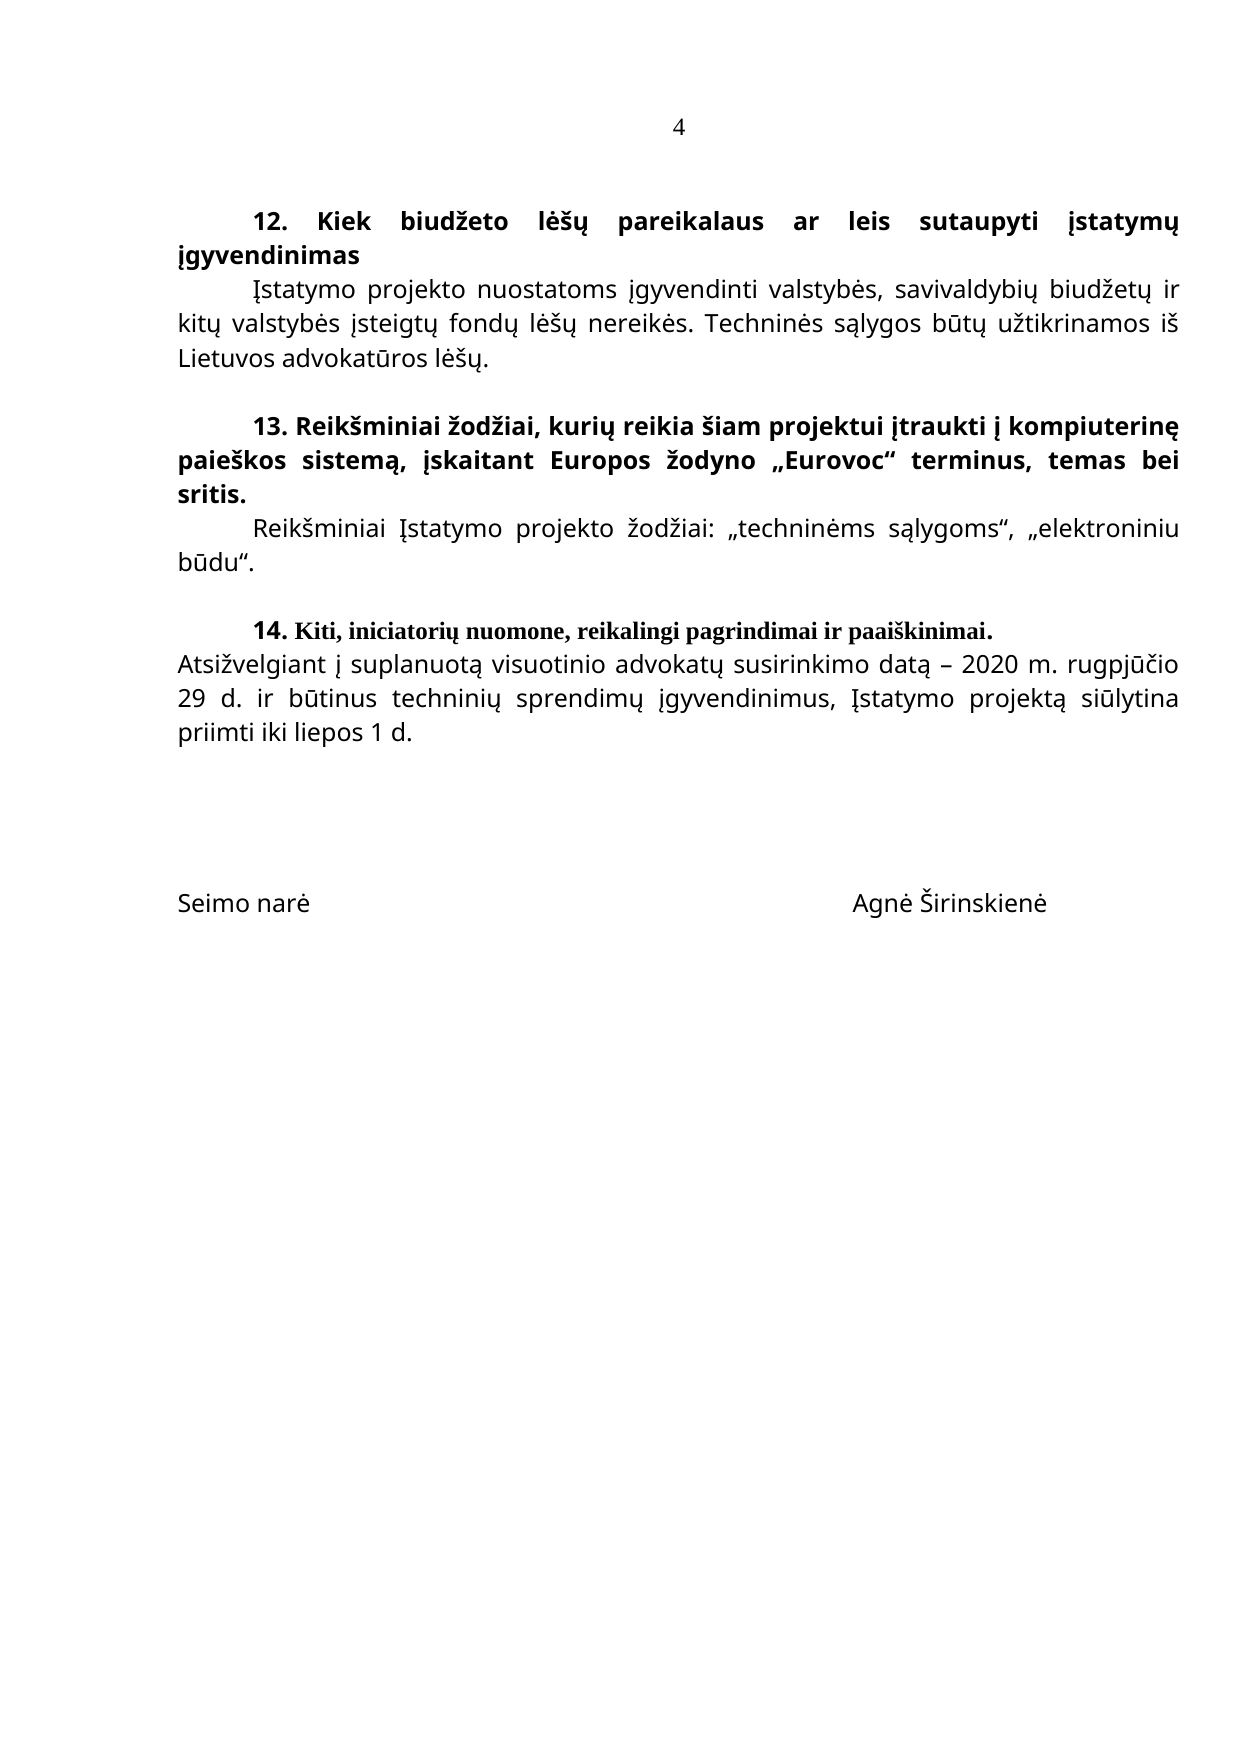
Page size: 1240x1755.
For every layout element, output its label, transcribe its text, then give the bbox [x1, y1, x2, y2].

text Seimo narė Agnė Širinskienė [177, 885, 1181, 919]
text 14. Kiti, iniciatorių nuomone, reikalingi pagrindimai ir paaiškinimai. [177, 613, 1181, 647]
text 12. Kiek biudžeto lėšų pareikalaus ar leis sutaupyti įstatymų įgyvendinimas [177, 204, 1181, 272]
text Atsižvelgiant į suplanuotą visuotinio advokatų susirinkimo datą – 2020 m. rugpjūčio 29 d. ir būtinus techninių sprendimų įgyvendinimus, Įstatymo projektą siūlytina priimti iki liepos 1 d. [177, 647, 1181, 749]
text Reikšminiai Įstatymo projekto žodžiai: „techninėms sąlygoms“, „elektroniniu būdu“. [177, 511, 1181, 579]
text Įstatymo projekto nuostatoms įgyvendinti valstybės, savivaldybių biudžetų ir kitų valstybės įsteigtų fondų lėšų nereikės. Techninės sąlygos būtų užtikrinamos iš Lietuvos advokatūros lėšų. [177, 272, 1181, 374]
text 13. Reikšminiai žodžiai, kurių reikia šiam projektui įtraukti į kompiuterinę paieškos sistemą, įskaitant Europos žodyno „Eurovoc“ terminus, temas bei sritis. [177, 408, 1181, 511]
